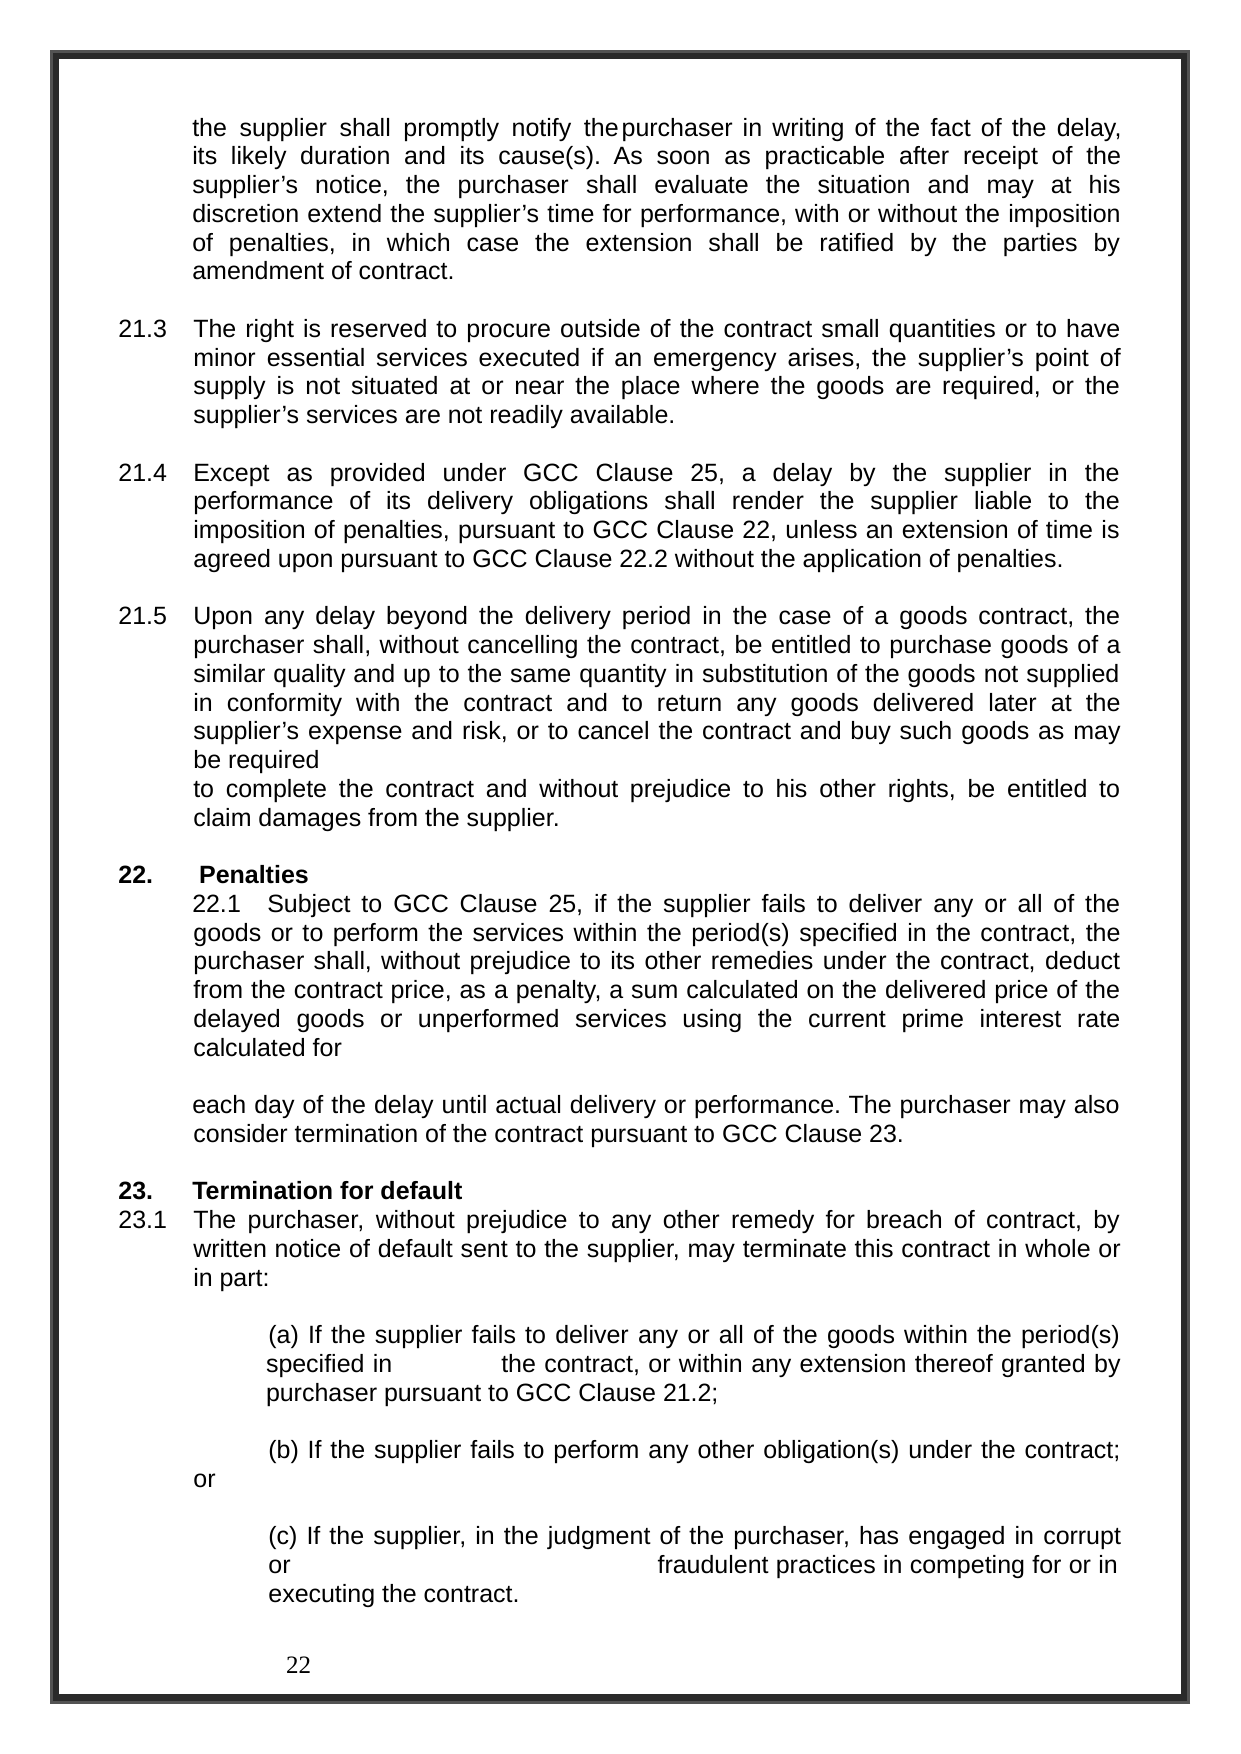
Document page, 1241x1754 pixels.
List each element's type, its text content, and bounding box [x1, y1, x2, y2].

text each day of the delay until actual delivery or performance. The purchaser may also consider termination of the contract pursuant to GCC Clause 23. [192, 1090, 1122, 1147]
text 23.1 The purchaser, without prejudice to any other remedy for breach of contract, by written notice of default sent to the supplier, may terminate this contract in whole or in part: [118, 1205, 1122, 1291]
text to complete the contract and without prejudice to his other rights, be entitled to claim damages from the supplier. [118, 774, 1122, 831]
text (c) If the supplier, in the judgment of the purchaser, has engaged in corrupt or fraudulent practices in competing for or in executing the contract. [268, 1521, 1122, 1607]
text (a) If the supplier fails to deliver any or all of the goods within the period(s) specified in the contract, or within any extension thereof granted by purchaser pursuant to GCC Clause 21.2; [266, 1320, 1122, 1406]
text 22. Penalties [118, 860, 1122, 889]
text (b) If the supplier fails to perform any other obligation(s) under the contract; or [193, 1435, 1122, 1492]
text 21.4 Except as provided under GCC Clause 25, a delay by the supplier in the performance of its delivery obligations shall render the supplier liable to the imposition of penalties, pursuant to GCC Clause 22, unless an extension of time is agreed upon pursuant to GCC Clause 22.2 without the application of penalties. [118, 457, 1122, 572]
text the supplier shall promptly notify the purchaser in writing of the fact of the delay, its likely duration and its cause(s). As soon as practicable after receipt of the supplier’s notice, the purchaser shall evaluate the situation and may at his discretion extend the supplier’s time for performance, with or without the imposition of penalties, in which case the extension shall be ratified by the parties by amendment of contract. [192, 112, 1122, 285]
text 21.5 Upon any delay beyond the delivery period in the case of a goods contract, the purchaser shall, without cancelling the contract, be entitled to purchase goods of a similar quality and up to the same quantity in substitution of the goods not supplied in conformity with the contract and to return any goods delivered later at the supplier’s expense and risk, or to cancel the contract and buy such goods as may be required [118, 601, 1122, 774]
text 22.1 Subject to GCC Clause 25, if the supplier fails to deliver any or all of the goods or to perform the services within the period(s) specified in the contract, the purchaser shall, without prejudice to its other remedies under the contract, deduct from the contract price, as a penalty, a sum calculated on the delivered price of the delayed goods or unperformed services using the current prime interest rate calculated for [192, 889, 1122, 1061]
text 21.3 The right is reserved to procure outside of the contract small quantities or to have minor essential services executed if an emergency arises, the supplier’s point of supply is not situated at or near the place where the goods are required, or the supplier’s services are not readily available. [118, 314, 1122, 429]
text 23. Termination for default [118, 1176, 1122, 1205]
